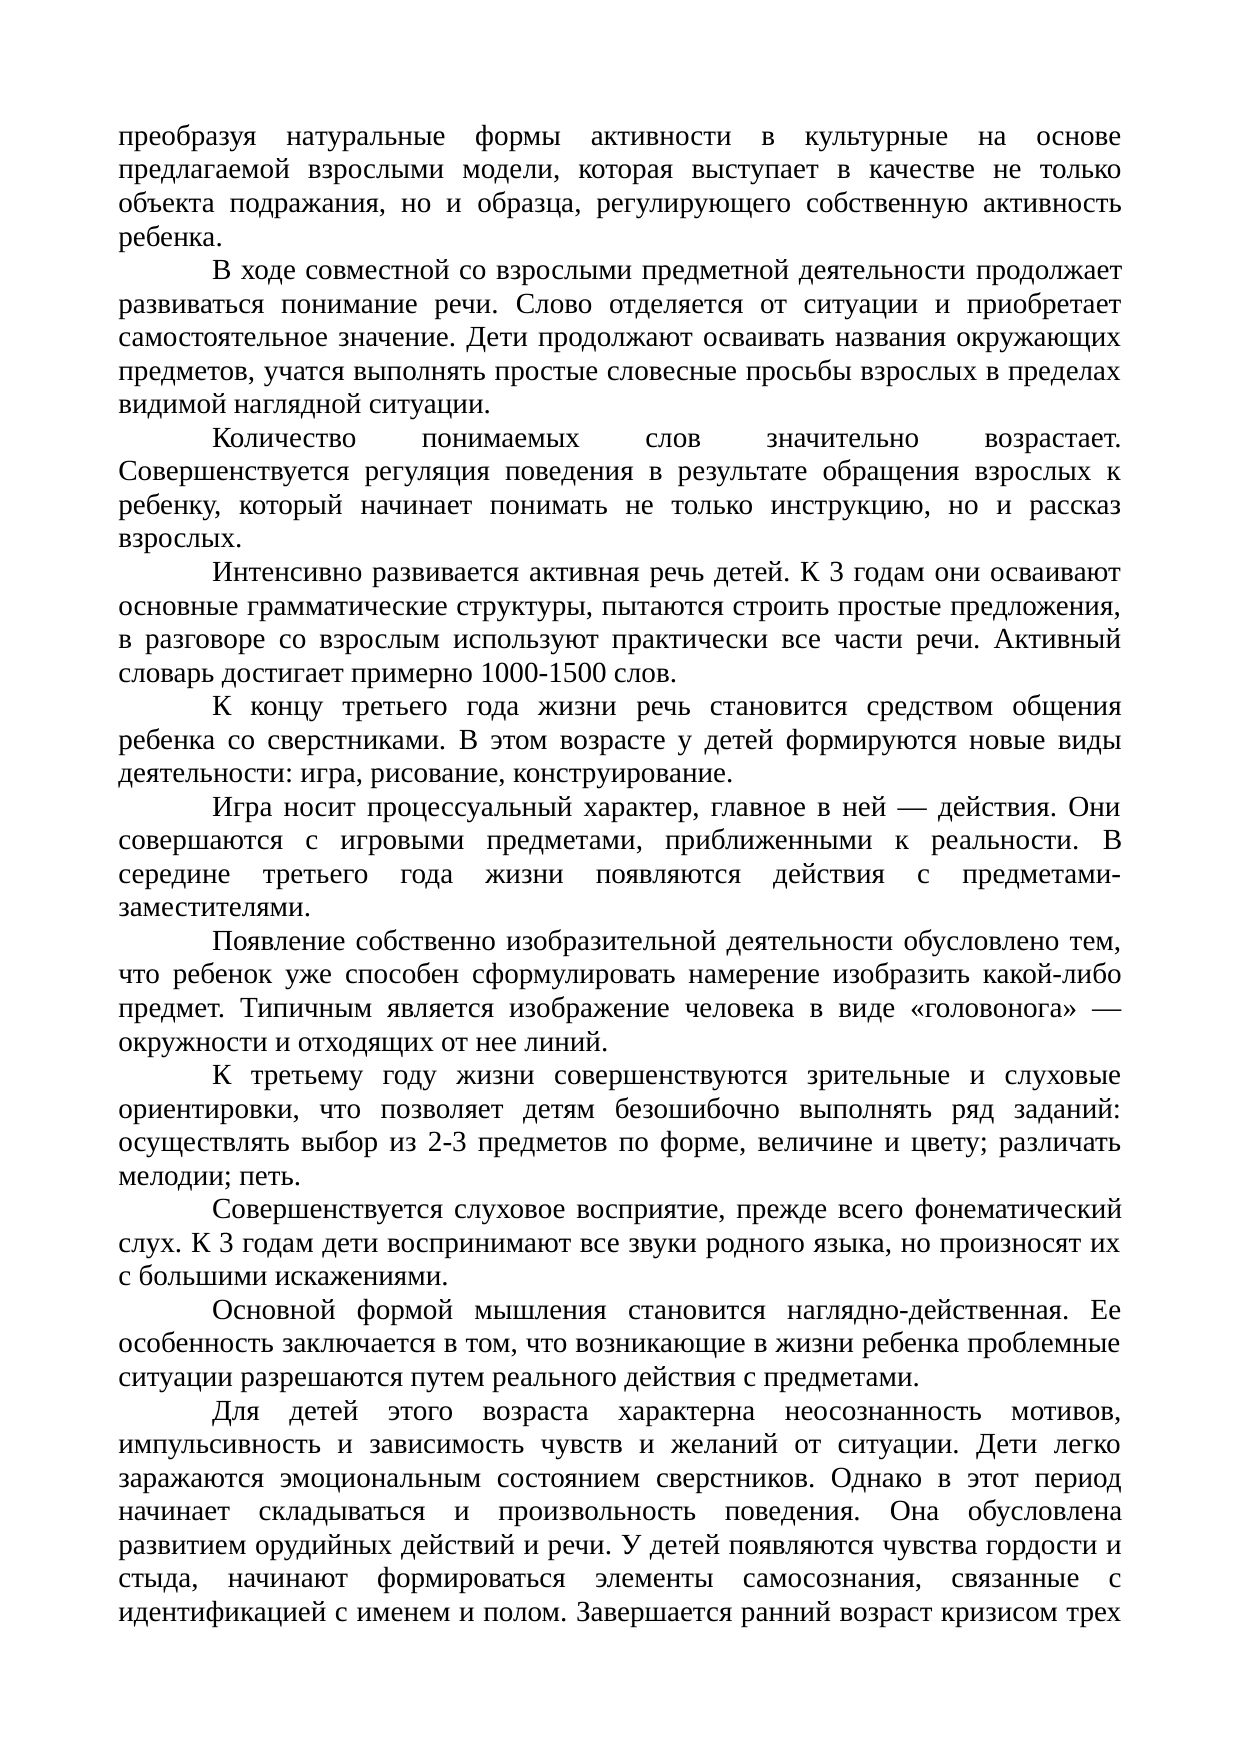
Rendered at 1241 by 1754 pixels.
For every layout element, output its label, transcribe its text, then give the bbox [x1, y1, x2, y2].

text Для детей этого возраста характерна неосознанность мотивов, импульсивность и зависимость чувств и желаний от ситуации. Дети легко заражаются эмоциональ­ным состоянием сверстников. Однако в этот период начинает складываться и произ­вольность поведения. Она обусловлена развитием орудийных действий и речи. У де­тей появляются чувства гордости и стыда, начинают формироваться элементы самосознания, связанные с идентификацией с именем и полом. Завершается ранний возраст кризисом трех [118, 1393, 1122, 1627]
text К третьему году жизни совершенствуются зрительные и слуховые ориентировки, что позволяет детям безошибочно выполнять ряд заданий: осуществлять выбор из 2-3 предметов по форме, величине и цвету; различать мелодии; петь. [118, 1057, 1122, 1191]
text Игра носит процессуальный характер, главное в ней — действия. Они совер­шаются с игровыми предметами, приближенными к реальности. В середине треть­его года жизни появляются действия с предметами-заместителями. [118, 789, 1122, 923]
text Совершенствуется слуховое восприятие, прежде всего фонематический слух. К 3 годам дети воспринимают все звуки родного языка, но произносят их с больши­ми искажениями. [118, 1191, 1122, 1292]
text преобразуя на­туральные формы активности в культурные на основе предлагаемой взрослыми моде­ли, которая выступает в качестве не только объекта подражания, но и образца, регули­рующего собственную активность ребенка. [118, 118, 1122, 252]
text Основной формой мышления становится наглядно-действенная. Ее особенность заключается в том, что возникающие в жизни ребенка проблемные ситуации разре­шаются путем реального действия с предметами. [118, 1292, 1122, 1393]
text Появление собственно изобразительной деятельности обусловлено тем, что ребе­нок уже способен сформулировать намерение изобразить какой-либо предмет. Ти­пичным является изображение человека в виде «головонога» — окружности и отхо­дящих от нее линий. [118, 923, 1122, 1057]
text В ходе совместной со взрослыми предметной деятельности продолжает развиваться понимание речи. Слово отделяется от ситуации и приобретает самостоятельное значение. Дети продолжают осваивать названия окружающих предметов, учатся выполнять простые словесные просьбы взрослых в пределах видимой наглядной ситуации. [118, 252, 1122, 420]
text Интенсивно развивается активная речь детей. К 3 годам они осваивают основные грамматические структуры, пытаются строить простые предложения, в разговоре со взрослым используют практически все части речи. Активный словарь достигает примерно 1000-1500 слов. [118, 554, 1122, 688]
text К концу третьего года жизни речь становится средством общения ребенка со сверстниками. В этом возрасте у детей формируются новые виды деятельности: иг­ра, рисование, конструирование. [118, 688, 1122, 789]
text Количество понимаемых слов значительно возрастает. Совершенствуется регуляция поведения в результате обращения взрослых к ребенку, который начинает по­нимать не только инструкцию, но и рассказ взрослых. [118, 420, 1122, 554]
